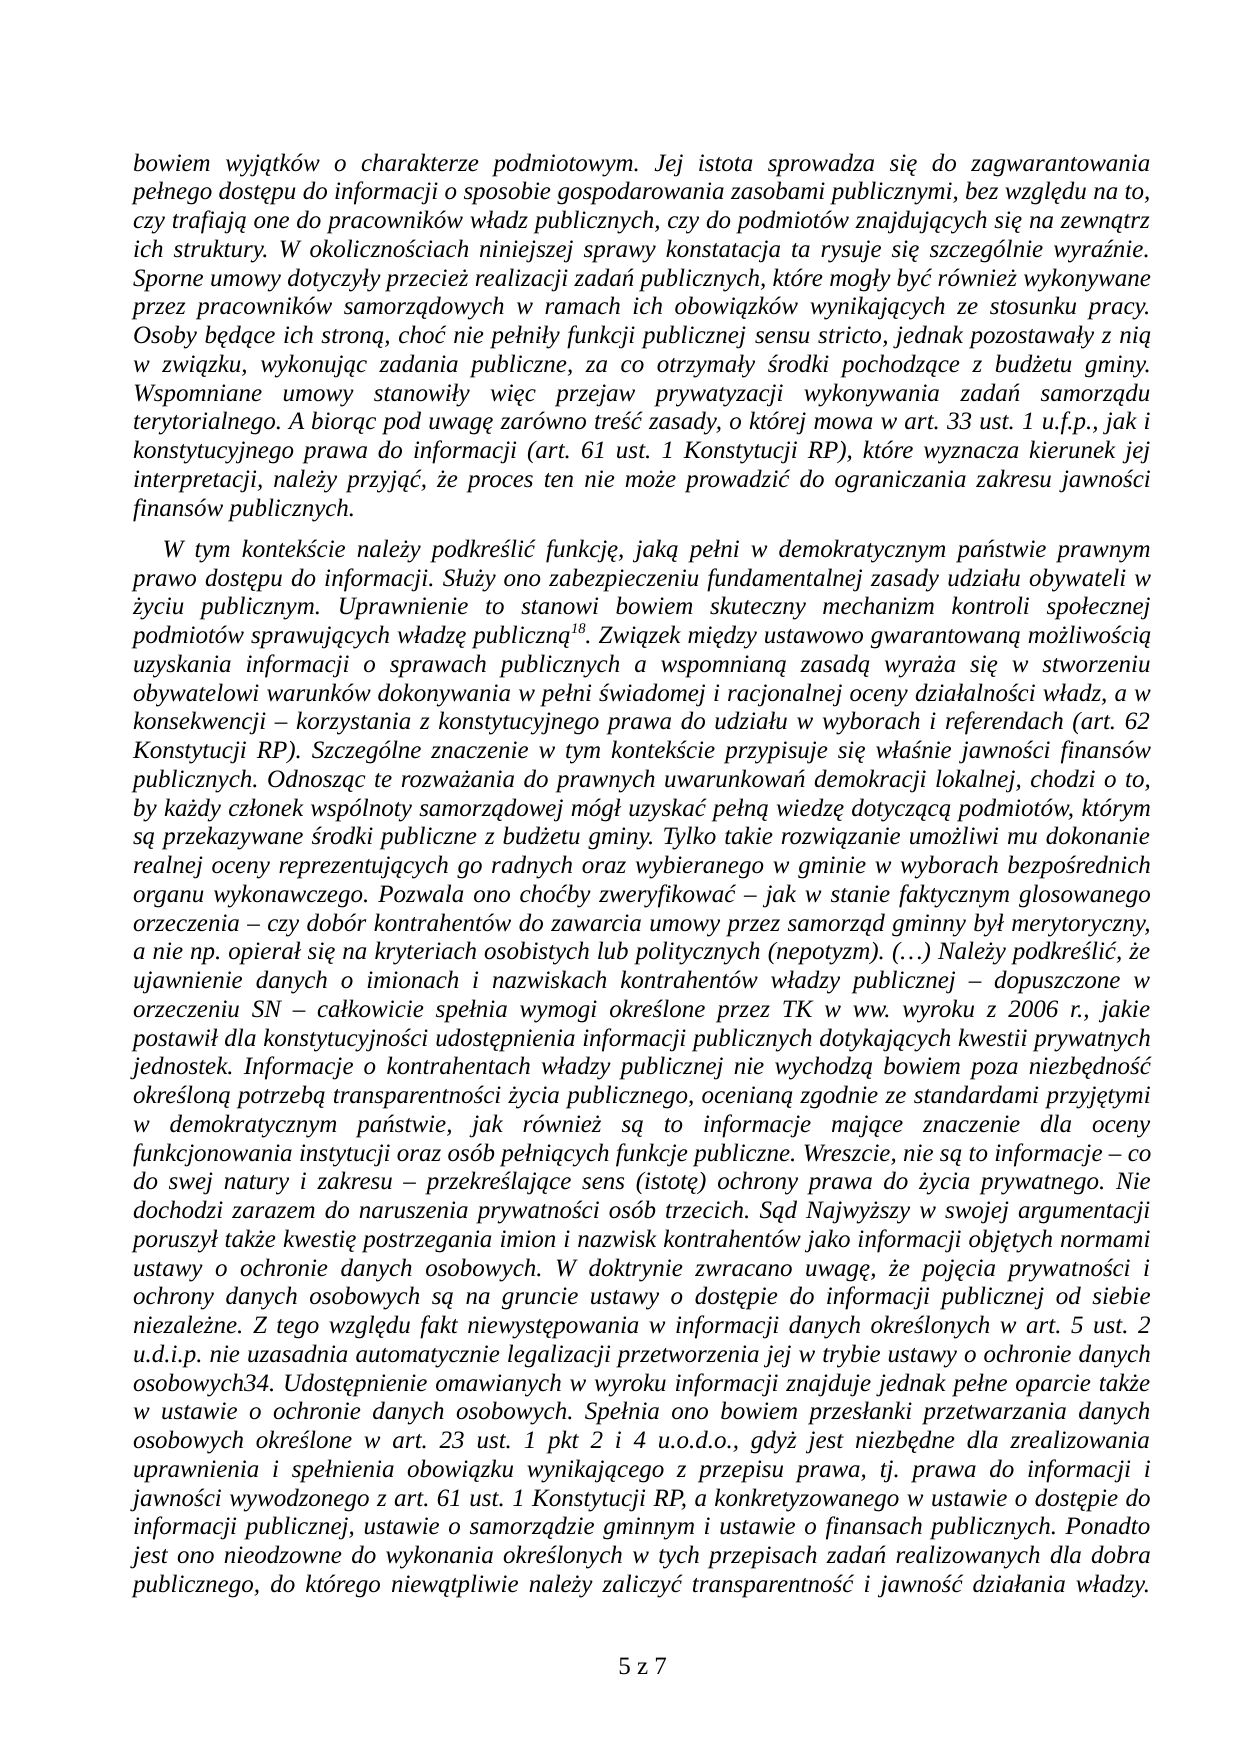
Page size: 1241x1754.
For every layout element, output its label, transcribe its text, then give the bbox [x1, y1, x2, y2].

text W tym kontekście należy podkreślić funkcję, jaką pełni w demokratycznym państwie prawnym prawo dostępu do informacji. Służy ono zabezpieczeniu fundamentalnej zasady udziału obywateli w życiu publicznym. Uprawnienie to stanowi bowiem skuteczny mechanizm kontroli społecznej podmiotów sprawujących władzę publiczną18. Związek między ustawowo gwarantowaną możliwością uzyskania informacji o sprawach publicznych a wspomnianą zasadą wyraża się w stworzeniu obywatelowi warunków dokonywania w pełni świadomej i racjonalnej oceny działalności władz, a w konsekwencji – korzystania z konstytucyjnego prawa do udziału w wyborach i referendach (art. 62 Konstytucji RP). Szczególne znaczenie w tym kontekście przypisuje się właśnie jawności finansów publicznych. Odnosząc te rozważania do prawnych uwarunkowań demokracji lokalnej, chodzi o to, by każdy członek wspólnoty samorządowej mógł uzyskać pełną wiedzę dotyczącą podmiotów, którym są przekazywane środki publiczne z budżetu gminy. Tylko takie rozwiązanie umożliwi mu dokonanie realnej oceny reprezentujących go radnych oraz wybieranego w gminie w wyborach bezpośrednich organu wykonawczego. Pozwala ono choćby zweryfikować – jak w stanie faktycznym glosowanego orzeczenia – czy dobór kontrahentów do zawarcia umowy przez samorząd gminny był merytoryczny, a nie np. opierał się na kryteriach osobistych lub politycznych (nepotyzm). (…) Należy podkreślić, że ujawnienie danych o imionach i nazwiskach kontrahentów władzy publicznej – dopuszczone w orzeczeniu SN – całkowicie spełnia wymogi określone przez TK w ww. wyroku z 2006 r., jakie postawił dla konstytucyjności udostępnienia informacji publicznych dotykających kwestii prywatnych jednostek. Informacje o kontrahentach władzy publicznej nie wychodzą bowiem poza niezbędność określoną potrzebą transparentności życia publicznego, ocenianą zgodnie ze standardami przyjętymi w demokratycznym państwie, jak również są to informacje mające znaczenie dla oceny funkcjonowania instytucji oraz osób pełniących funkcje publiczne. Wreszcie, nie są to informacje – co do swej natury i zakresu – przekreślające sens (istotę) ochrony prawa do życia prywatnego. Nie dochodzi zarazem do naruszenia prywatności osób trzecich. Sąd Najwyższy w swojej argumentacji poruszył także kwestię postrzegania imion i nazwisk kontrahentów jako informacji objętych normami ustawy o ochronie danych osobowych. W doktrynie zwracano uwagę, że pojęcia prywatności i ochrony danych osobowych są na gruncie ustawy o dostępie do informacji publicznej od siebie niezależne. Z tego względu fakt niewystępowania w informacji danych określonych w art. 5 ust. 2 u.d.i.p. nie uzasadnia automatycznie legalizacji przetworzenia jej w trybie ustawy o ochronie danych osobowych34. Udostępnienie omawianych w wyroku informacji znajduje jednak pełne oparcie także w ustawie o ochronie danych osobowych. Spełnia ono bowiem przesłanki przetwarzania danych osobowych określone w art. 23 ust. 1 pkt 2 i 4 u.o.d.o., gdyż jest niezbędne dla zrealizowania uprawnienia i spełnienia obowiązku wynikającego z przepisu prawa, tj. prawa do informacji i jawności wywodzonego z art. 61 ust. 1 Konstytucji RP, a konkretyzowanego w ustawie o dostępie do informacji publicznej, ustawie o samorządzie gminnym i ustawie o finansach publicznych. Ponadto jest ono nieodzowne do wykonania określonych w tych przepisach zadań realizowanych dla dobra publicznego, do którego niewątpliwie należy zaliczyć transparentność i jawność działania władzy. [133, 534, 1152, 1598]
text bowiem wyjątków o charakterze podmiotowym. Jej istota sprowadza się do zagwarantowania pełnego dostępu do informacji o sposobie gospodarowania zasobami publicznymi, bez względu na to, czy trafiają one do pracowników władz publicznych, czy do podmiotów znajdujących się na zewnątrz ich struktury. W okolicznościach niniejszej sprawy konstatacja ta rysuje się szczególnie wyraźnie. Sporne umowy dotyczyły przecież realizacji zadań publicznych, które mogły być również wykonywane przez pracowników samorządowych w ramach ich obowiązków wynikających ze stosunku pracy. Osoby będące ich stroną, choć nie pełniły funkcji publicznej sensu stricto, jednak pozostawały z nią w związku, wykonując zadania publiczne, za co otrzymały środki pochodzące z budżetu gminy. Wspomniane umowy stanowiły więc przejaw prywatyzacji wykonywania zadań samorządu terytorialnego. A biorąc pod uwagę zarówno treść zasady, o której mowa w art. 33 ust. 1 u.f.p., jak i konstytucyjnego prawa do informacji (art. 61 ust. 1 Konstytucji RP), które wyznacza kierunek jej interpretacji, należy przyjąć, że proces ten nie może prowadzić do ograniczania zakresu jawności finansów publicznych. [133, 148, 1152, 521]
